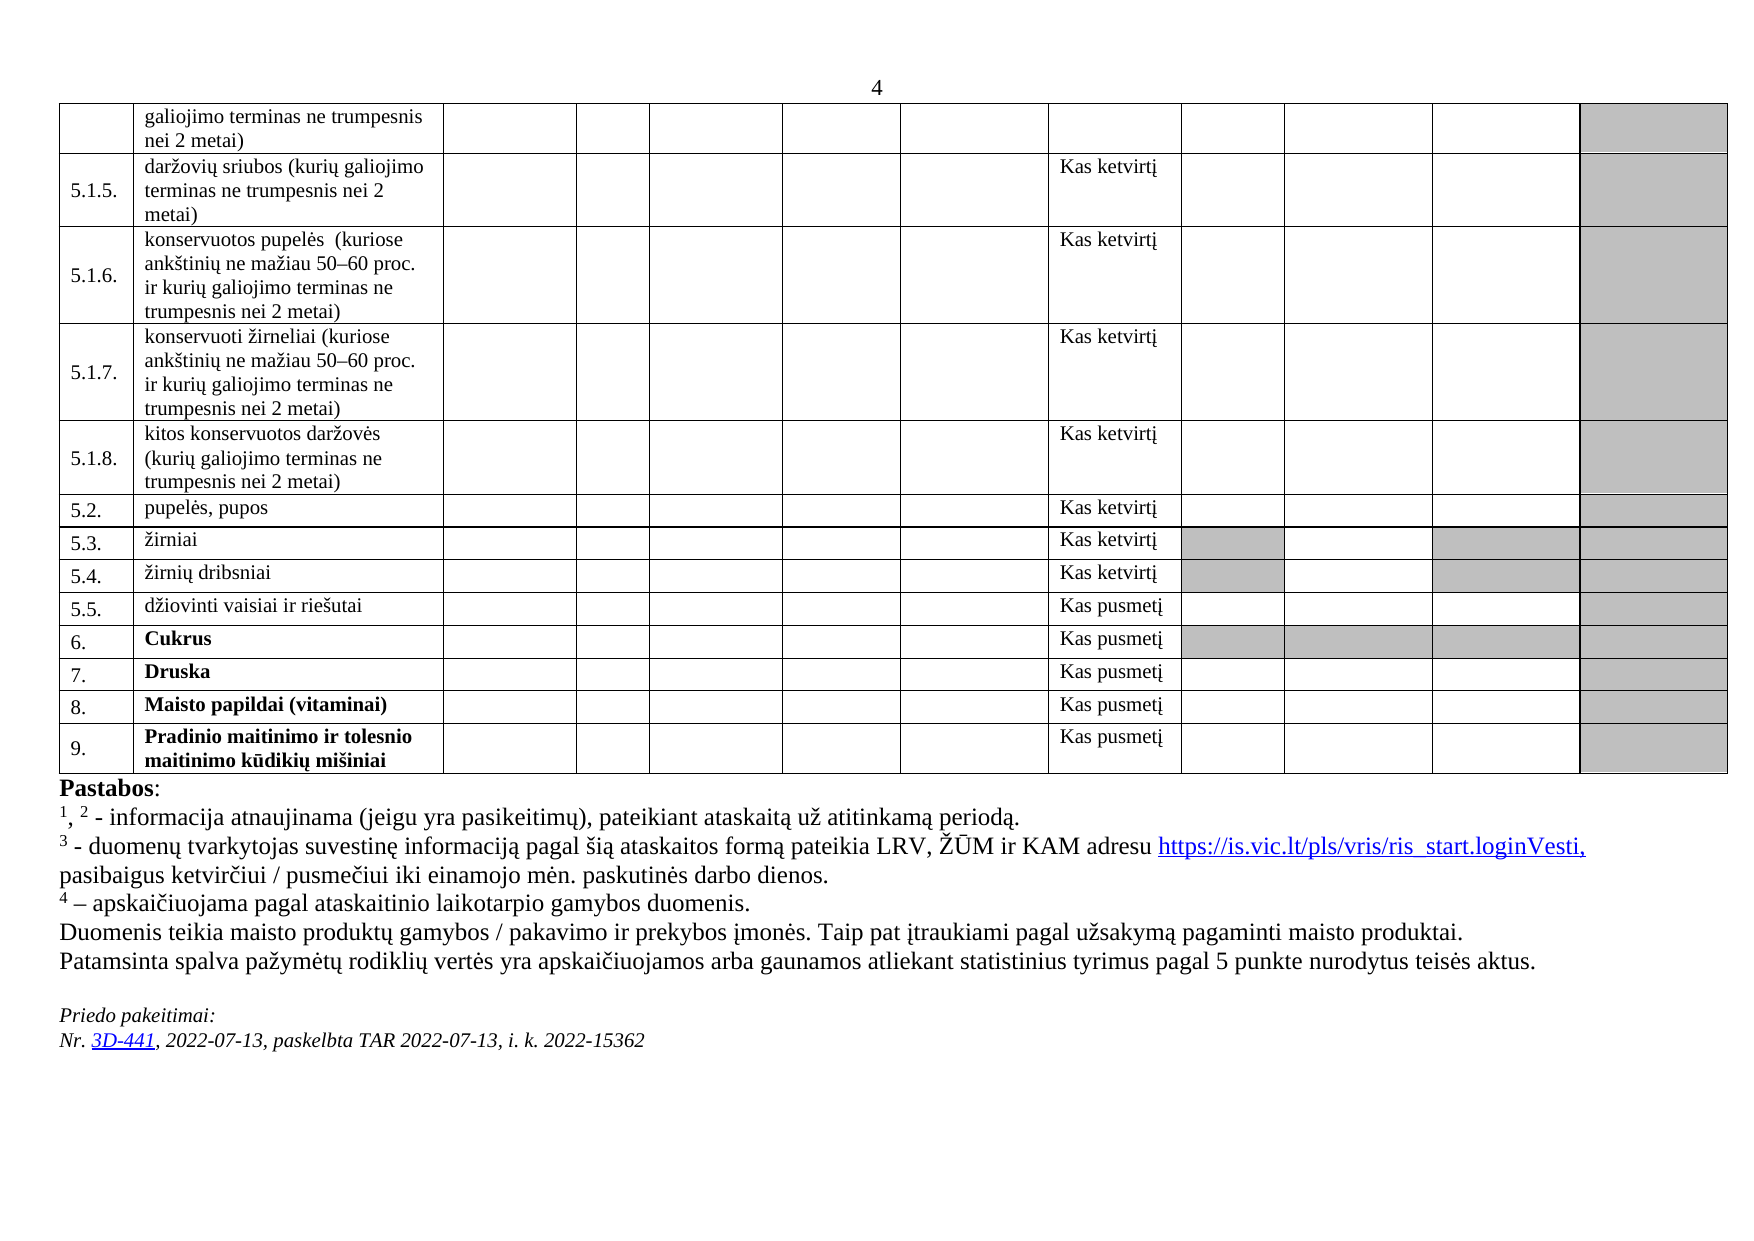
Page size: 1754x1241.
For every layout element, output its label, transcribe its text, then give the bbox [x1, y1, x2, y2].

table_cell [577, 495, 649, 526]
table_cell [901, 227, 1048, 323]
table_cell [1182, 104, 1284, 152]
table_cell [577, 626, 649, 658]
table_cell [783, 724, 900, 772]
table_cell Kas pusmetį [1049, 659, 1181, 690]
table_cell 5.4. [60, 560, 133, 592]
text Nr. 3D-441, 2022-07-13, paskelbta TAR 2022-07-13, i. k. 2022-15362 [59, 1027, 1695, 1052]
table_cell galiojimo terminas ne trumpesnis nei 2 metai) [134, 104, 443, 152]
table_cell [1285, 104, 1432, 152]
table_cell 5.1.5. [60, 154, 133, 226]
table_cell [783, 154, 900, 226]
table_cell [901, 593, 1048, 625]
table_cell [1182, 691, 1284, 723]
table_cell [901, 104, 1048, 152]
table_cell [60, 104, 133, 152]
table_cell [1285, 528, 1432, 559]
table_cell [577, 691, 649, 723]
table_cell [444, 495, 576, 526]
table_cell 5.1.7. [60, 324, 133, 420]
table_cell Maisto papildai (vitaminai) [134, 691, 443, 723]
table_cell [783, 528, 900, 559]
table_cell [1433, 626, 1579, 658]
table_cell [1581, 227, 1727, 323]
table_cell Kas pusmetį [1049, 593, 1181, 625]
text Pastabos: [59, 774, 1695, 802]
table_cell [783, 626, 900, 658]
table_cell [901, 691, 1048, 723]
table_cell [1285, 724, 1432, 772]
table_cell [901, 154, 1048, 226]
table_cell [1581, 495, 1727, 526]
table_cell Kas pusmetį [1049, 626, 1181, 658]
table_cell [901, 324, 1048, 420]
table_cell [1285, 421, 1432, 493]
table_cell [1581, 528, 1727, 559]
table_cell [650, 495, 782, 526]
table_cell [444, 691, 576, 723]
table_cell [1285, 227, 1432, 323]
table_cell [1581, 421, 1727, 493]
table_cell [901, 421, 1048, 493]
table_cell 8. [60, 691, 133, 723]
table_cell [1182, 495, 1284, 526]
table_cell 5.2. [60, 495, 133, 526]
table_cell [1182, 421, 1284, 493]
text Patamsinta spalva pažymėtų rodiklių vertės yra apskaičiuojamos arba gaunamos atliekant statistinius tyrimus pagal 5 punkte nurodytus teisės aktus. [59, 946, 1695, 975]
table_cell džiovinti vaisiai ir riešutai [134, 593, 443, 625]
table_cell [650, 724, 782, 772]
table_cell [901, 560, 1048, 592]
table_cell [444, 593, 576, 625]
table_cell 5.1.6. [60, 227, 133, 323]
table_cell [901, 626, 1048, 658]
table_cell [1049, 104, 1181, 152]
table_cell [783, 659, 900, 690]
table_cell [1182, 659, 1284, 690]
table_cell [650, 227, 782, 323]
table_cell [650, 324, 782, 420]
table_cell [577, 528, 649, 559]
table_cell [650, 104, 782, 152]
table_cell 5.5. [60, 593, 133, 625]
table_cell [1433, 154, 1579, 226]
table_cell [1285, 659, 1432, 690]
table_cell pupelės, pupos [134, 495, 443, 526]
table_cell [444, 724, 576, 772]
table_cell [577, 421, 649, 493]
table_cell [1433, 691, 1579, 723]
table_cell [783, 560, 900, 592]
table_cell [1581, 659, 1727, 690]
table_cell [901, 659, 1048, 690]
table_cell 5.1.8. [60, 421, 133, 493]
table_cell [1182, 528, 1284, 559]
table_cell konservuoti žirneliai (kuriose ankštinių ne mažiau 50–60 proc. ir kurių galiojimo terminas ne trumpesnis nei 2 metai) [134, 324, 443, 420]
table_cell [1285, 495, 1432, 526]
table_cell Kas ketvirtį [1049, 495, 1181, 526]
table_cell [1433, 528, 1579, 559]
table_cell [650, 659, 782, 690]
table_cell Kas ketvirtį [1049, 528, 1181, 559]
table_cell [783, 421, 900, 493]
table_cell [1581, 104, 1727, 152]
text Priedo pakeitimai: [59, 1003, 1695, 1027]
table_cell [577, 227, 649, 323]
table_cell [444, 324, 576, 420]
table_cell [783, 104, 900, 152]
table_cell konservuotos pupelės (kuriose ankštinių ne mažiau 50–60 proc. ir kurių galiojimo terminas ne trumpesnis nei 2 metai) [134, 227, 443, 323]
table_cell [444, 659, 576, 690]
table_cell [1433, 104, 1579, 152]
table_cell Kas ketvirtį [1049, 154, 1181, 226]
table_cell [577, 560, 649, 592]
table_cell [444, 560, 576, 592]
table_cell [444, 421, 576, 493]
table_cell Kas pusmetį [1049, 724, 1181, 772]
table_cell kitos konservuotos daržovės (kurių galiojimo terminas ne trumpesnis nei 2 metai) [134, 421, 443, 493]
table_cell žirnių dribsniai [134, 560, 443, 592]
table_cell [1182, 324, 1284, 420]
table_cell 5.3. [60, 528, 133, 559]
table_cell [1433, 593, 1579, 625]
table_cell [650, 691, 782, 723]
table_cell [444, 104, 576, 152]
table_cell [650, 154, 782, 226]
table_cell Pradinio maitinimo ir tolesnio maitinimo kūdikių mišiniai [134, 724, 443, 772]
table_cell [577, 104, 649, 152]
text 4 – apskaičiuojama pagal ataskaitinio laikotarpio gamybos duomenis. [59, 888, 1695, 917]
table_cell [1182, 626, 1284, 658]
table_cell [901, 528, 1048, 559]
text 3 - duomenų tvarkytojas suvestinę informaciją pagal šią ataskaitos formą pateikia LRV, ŽŪM ir KAM adresu https://is.vic.lt/pls/vris/ris_start.loginVesti, pasibaigus ketvirčiui / pusmečiui iki einamojo mėn. paskutinės darbo dienos. [59, 831, 1695, 888]
table_cell [1182, 724, 1284, 772]
table_cell [1433, 659, 1579, 690]
table_cell 7. [60, 659, 133, 690]
table_cell [1433, 724, 1579, 772]
table_cell 9. [60, 724, 133, 772]
table_cell [1182, 227, 1284, 323]
table_cell [650, 560, 782, 592]
table_cell [1581, 724, 1727, 772]
table_cell [901, 495, 1048, 526]
table_cell [1581, 691, 1727, 723]
table_cell [1285, 324, 1432, 420]
table_cell [1285, 560, 1432, 592]
table_cell [1182, 593, 1284, 625]
table_cell [1581, 560, 1727, 592]
table_cell [577, 659, 649, 690]
table_cell [783, 593, 900, 625]
table_cell 6. [60, 626, 133, 658]
table_cell [650, 421, 782, 493]
table_cell [1581, 593, 1727, 625]
table_cell [650, 593, 782, 625]
table_cell [1182, 560, 1284, 592]
table_cell [650, 626, 782, 658]
table_cell [577, 724, 649, 772]
table_cell [1285, 593, 1432, 625]
table_cell [1285, 626, 1432, 658]
table_cell Druska [134, 659, 443, 690]
table_cell [1581, 154, 1727, 226]
table_cell Kas ketvirtį [1049, 560, 1181, 592]
table_cell daržovių sriubos (kurių galiojimo terminas ne trumpesnis nei 2 metai) [134, 154, 443, 226]
table_cell [783, 227, 900, 323]
table_cell Kas ketvirtį [1049, 324, 1181, 420]
table_cell [1581, 626, 1727, 658]
table_cell Kas ketvirtį [1049, 227, 1181, 323]
table_cell [901, 724, 1048, 772]
table_cell [650, 528, 782, 559]
table_cell [444, 626, 576, 658]
table_cell [1433, 421, 1579, 493]
table_cell žirniai [134, 528, 443, 559]
table_cell [577, 154, 649, 226]
table_cell [783, 324, 900, 420]
text Duomenis teikia maisto produktų gamybos / pakavimo ir prekybos įmonės. Taip pat įtraukiami pagal užsakymą pagaminti maisto produktai. [59, 917, 1695, 946]
table_cell [577, 324, 649, 420]
table_cell [1433, 324, 1579, 420]
table_cell [1433, 560, 1579, 592]
table_cell [1285, 154, 1432, 226]
table_cell [444, 154, 576, 226]
table_cell Cukrus [134, 626, 443, 658]
table_cell [783, 495, 900, 526]
table_cell [783, 691, 900, 723]
table_cell [1433, 227, 1579, 323]
table_cell [1182, 154, 1284, 226]
text 1, 2 - informacija atnaujinama (jeigu yra pasikeitimų), pateikiant ataskaitą už atitinkamą periodą. [59, 802, 1695, 831]
table_cell Kas ketvirtį [1049, 421, 1181, 493]
table_cell [1433, 495, 1579, 526]
table_cell [444, 227, 576, 323]
table_cell [1285, 691, 1432, 723]
table_cell [577, 593, 649, 625]
table_cell [1581, 324, 1727, 420]
table_cell [444, 528, 576, 559]
table_cell Kas pusmetį [1049, 691, 1181, 723]
